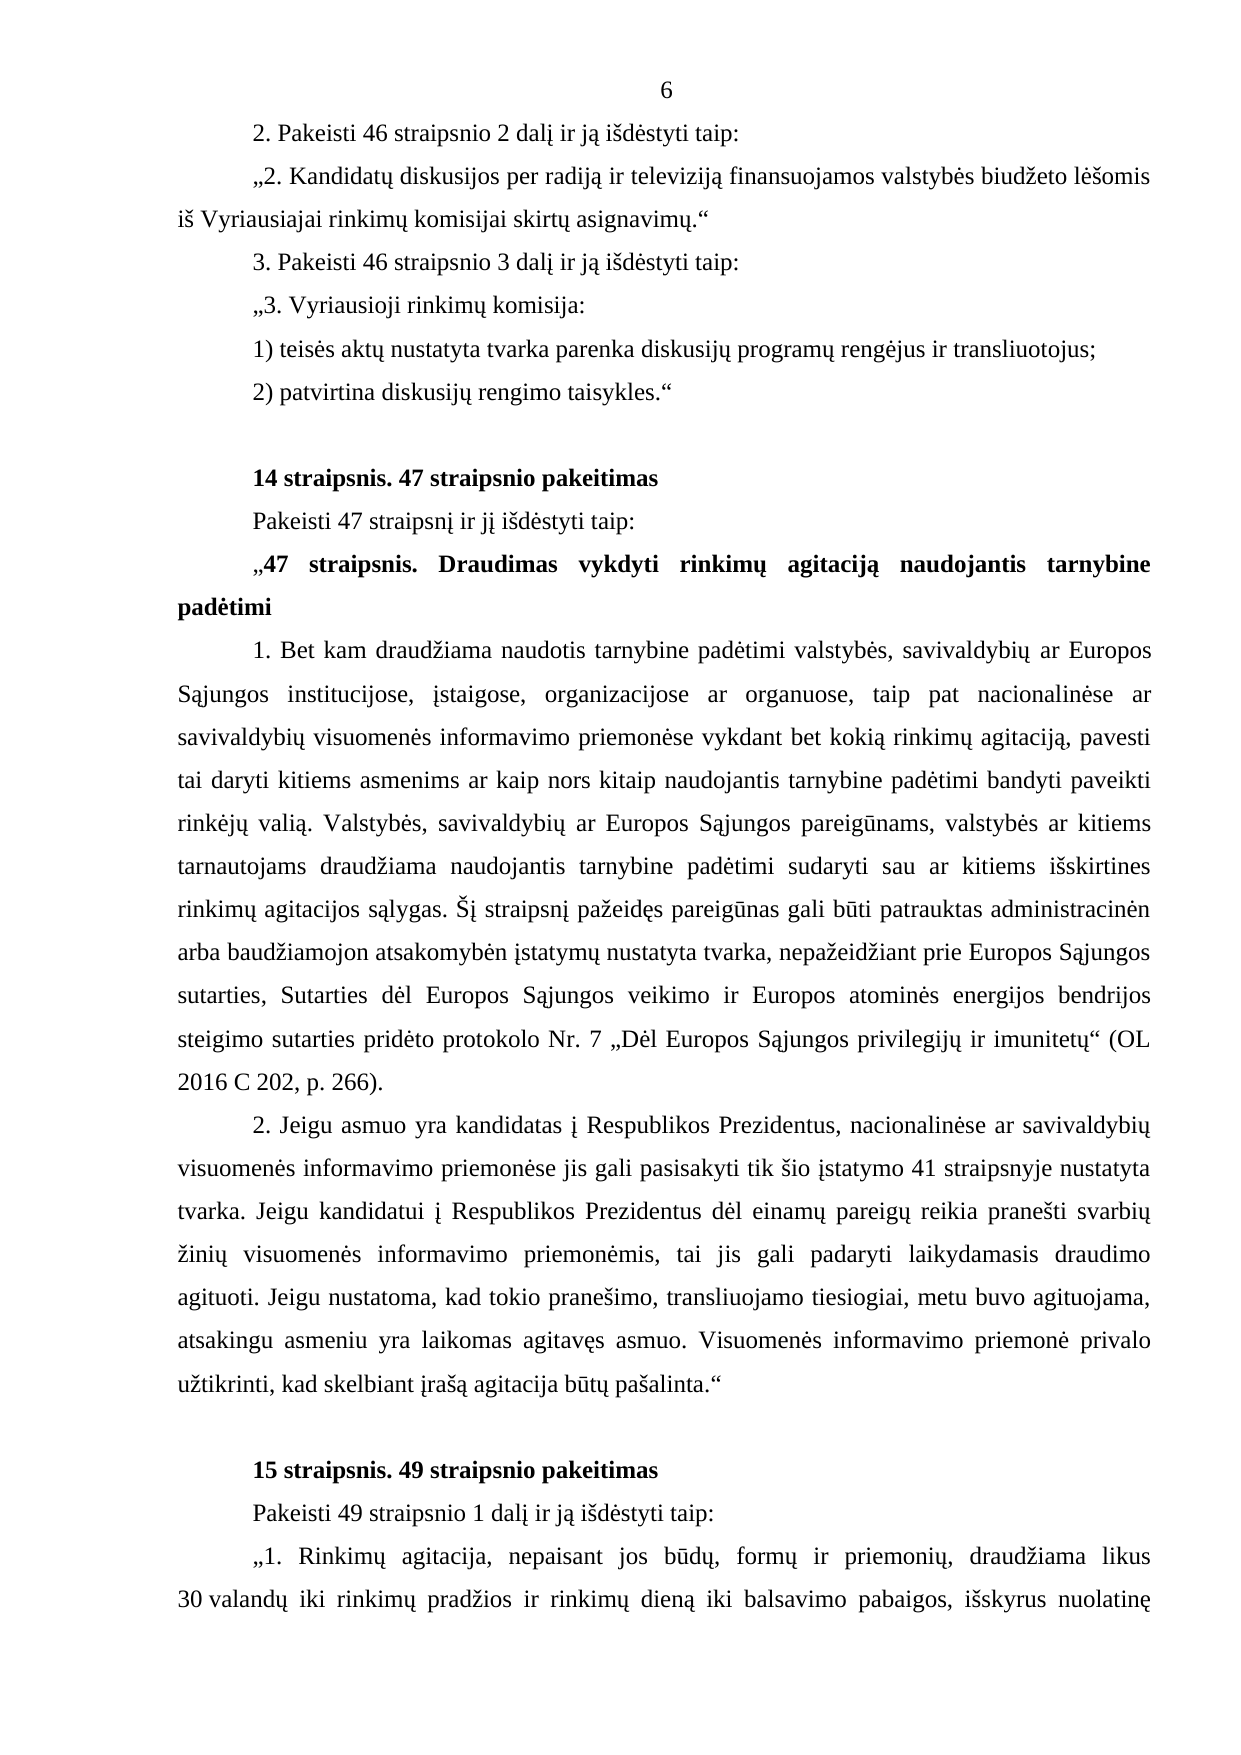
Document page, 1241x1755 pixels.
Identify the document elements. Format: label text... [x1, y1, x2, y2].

text 14 straipsnis. 47 straipsnio pakeitimas [177, 463, 1152, 492]
text 1) teisės aktų nustatyta tvarka parenka diskusijų programų rengėjus ir transliuotojus; [177, 334, 1152, 362]
text „3. Vyriausioji rinkimų komisija: [177, 291, 1152, 319]
text 15 straipsnis. 49 straipsnio pakeitimas [177, 1455, 1152, 1484]
text „1. Rinkimų agitacija, nepaisant jos būdų, formų ir priemonių, draudžiama likus 30 valandų iki rinkimų pradžios ir rinkimų dieną iki balsavimo pabaigos, išskyrus nuolatinę [177, 1541, 1152, 1613]
text „2. Kandidatų diskusijos per radiją ir televiziją finansuojamos valstybės biudžeto lėšomis iš Vyriausiajai rinkimų komisijai skirtų asignavimų.“ [177, 161, 1152, 233]
text 3. Pakeisti 46 straipsnio 3 dalį ir ją išdėstyti taip: [177, 247, 1152, 276]
text 2. Pakeisti 46 straipsnio 2 dalį ir ją išdėstyti taip: [177, 118, 1152, 147]
text 1. Bet kam draudžiama naudotis tarnybine padėtimi valstybės, savivaldybių ar Europos Sąjungos institucijose, įstaigose, organizacijose ar organuose, taip pat nacionalinėse ar savivaldybių visuomenės informavimo priemonėse vykdant bet kokią rinkimų agitaciją, pavesti tai daryti kitiems asmenims ar kaip nors kitaip naudojantis tarnybine padėtimi bandyti paveikti rinkėjų valią. Valstybės, savivaldybių ar Europos Sąjungos pareigūnams, valstybės ar kitiems tarnautojams draudžiama naudojantis tarnybine padėtimi sudaryti sau ar kitiems išskirtines rinkimų agitacijos sąlygas. Šį straipsnį pažeidęs pareigūnas gali būti patrauktas administracinėn arba baudžiamojon atsakomybėn įstatymų nustatyta tvarka, nepažeidžiant prie Europos Sąjungos sutarties, Sutarties dėl Europos Sąjungos veikimo ir Europos atominės energijos bendrijos steigimo sutarties pridėto protokolo Nr. 7 „Dėl Europos Sąjungos privilegijų ir imunitetų“ (OL 2016 C 202, p. 266). [177, 636, 1152, 1096]
text Pakeisti 47 straipsnį ir jį išdėstyti taip: [177, 506, 1152, 535]
text 2. Jeigu asmuo yra kandidatas į Respublikos Prezidentus, nacionalinėse ar savivaldybių visuomenės informavimo priemonėse jis gali pasisakyti tik šio įstatymo 41 straipsnyje nustatyta tvarka. Jeigu kandidatui į Respublikos Prezidentus dėl einamų pareigų reikia pranešti svarbių žinių visuomenės informavimo priemonėmis, tai jis gali padaryti laikydamasis draudimo agituoti. Jeigu nustatoma, kad tokio pranešimo, transliuojamo tiesiogiai, metu buvo agituojama, atsakingu asmeniu yra laikomas agitavęs asmuo. Visuomenės informavimo priemonė privalo užtikrinti, kad skelbiant įrašą agitacija būtų pašalinta.“ [177, 1110, 1152, 1397]
text 2) patvirtina diskusijų rengimo taisykles.“ [177, 377, 1152, 406]
text Pakeisti 49 straipsnio 1 dalį ir ją išdėstyti taip: [177, 1498, 1152, 1527]
text „47 straipsnis. Draudimas vykdyti rinkimų agitaciją naudojantis tarnybine padėtimi [177, 549, 1152, 621]
